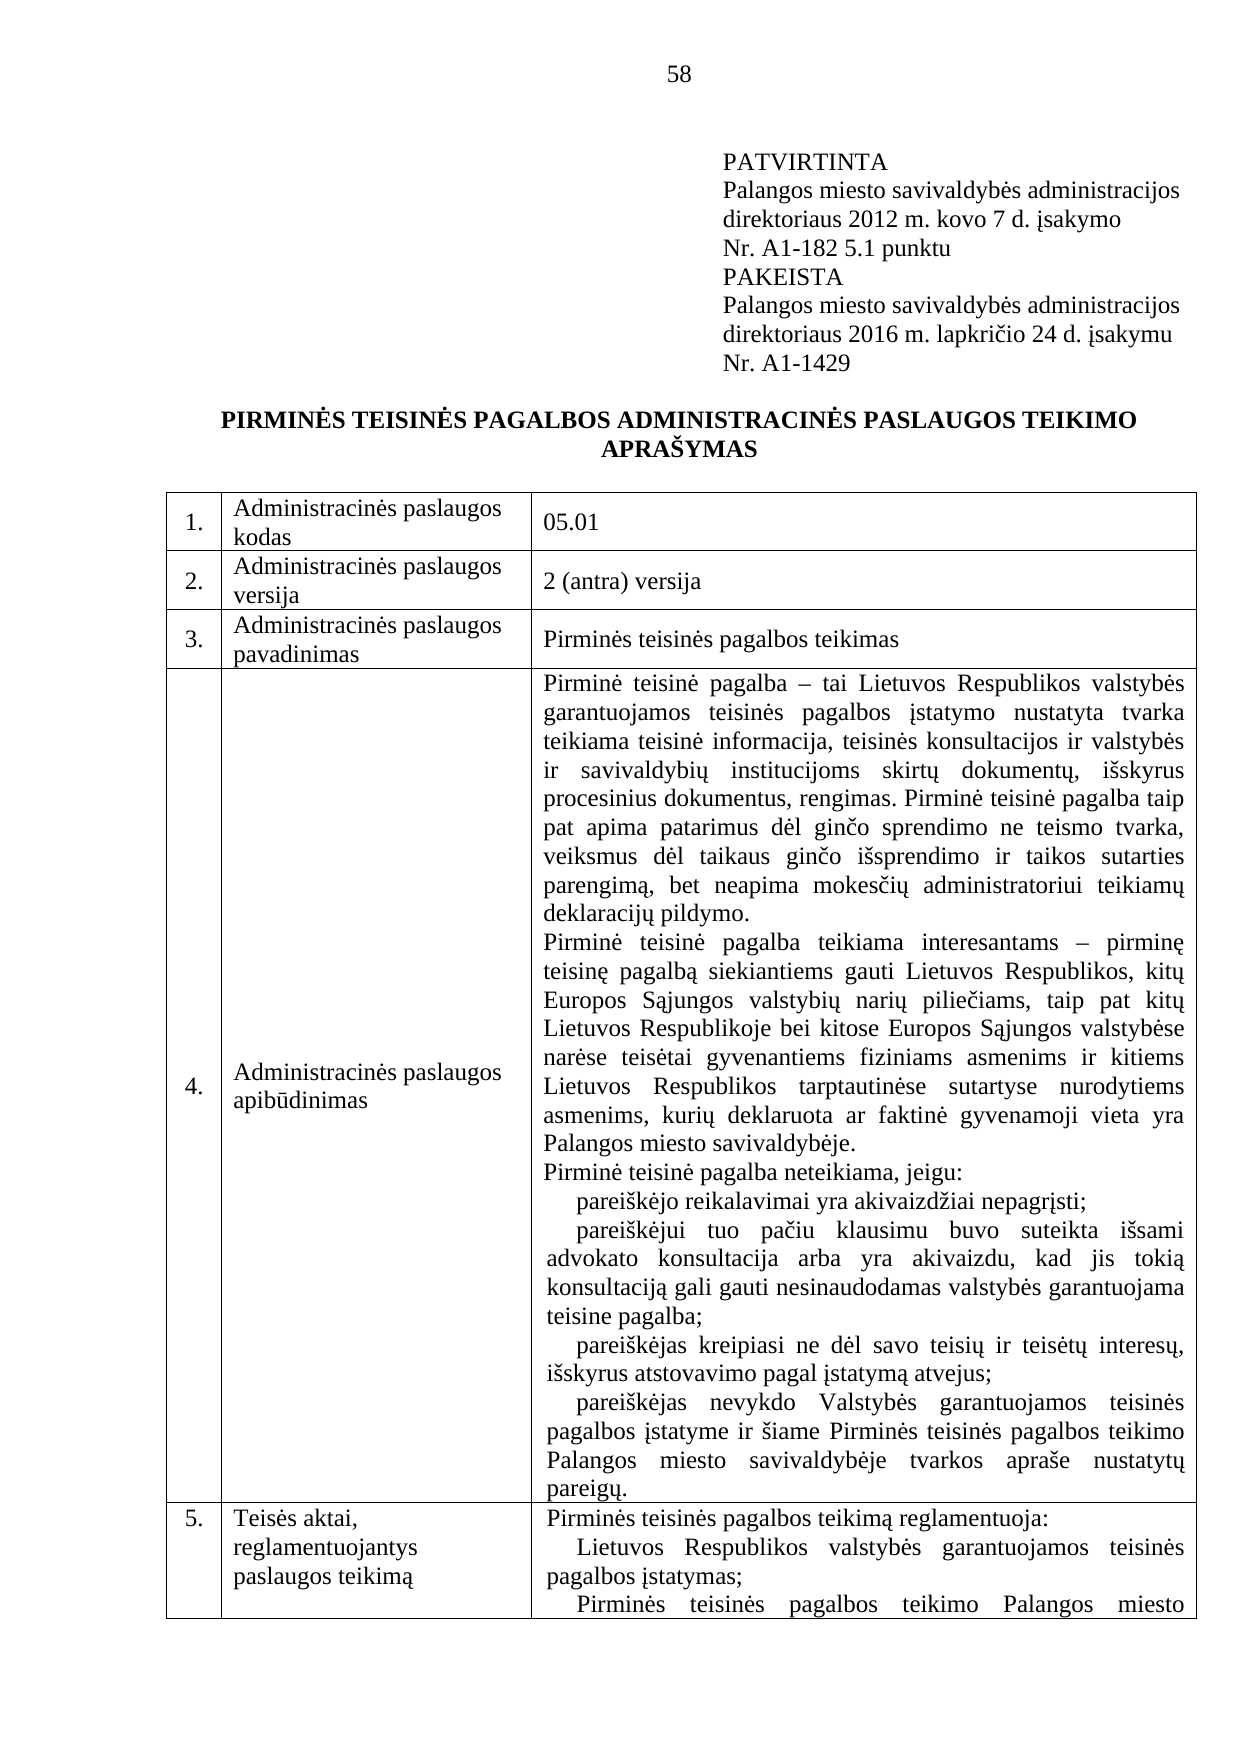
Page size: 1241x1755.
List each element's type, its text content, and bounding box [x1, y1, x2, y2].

text PAKEISTA [723, 262, 1181, 291]
table_cell Administracinės paslaugos versija [222, 551, 531, 609]
table_cell Teisės aktai, reglamentuojantys paslaugos teikimą [222, 1503, 531, 1618]
table_cell Pirminė teisinė pagalba – tai Lietuvos Respublikos valstybės garantuojamos teisinės pagalbos įstatymo nustatyta tvarka teikiama teisinė informacija, teisinės konsultacijos ir valstybės ir savivaldybių institucijoms skirtų dokumentų, išskyrus procesinius dokumentus, rengimas. Pirminė teisinė pagalba taip pat apima patarimus dėl ginčo sprendimo ne teismo tvarka, veiksmus dėl taikaus ginčo išsprendimo ir taikos sutarties parengimą, bet neapima mokesčių administratoriui teikiamų deklaracijų pildymo. Pirminė teisinė pagalba teikiama interesantams – pirminę teisinę pagalbą siekiantiems gauti Lietuvos Respublikos, kitų Europos Sąjungos valstybių narių piliečiams, taip pat kitų Lietuvos Respublikoje bei kitose Europos Sąjungos valstybėse narėse teisėtai gyvenantiems fiziniams asmenims ir kitiems Lietuvos Respublikos tarptautinėse sutartyse nurodytiems asmenims, kurių deklaruota ar faktinė gyvenamoji vieta yra Palangos miesto savivaldybėje. Pirminė teisinė pagalba neteikiama, jeigu:  pareiškėjo reikalavimai yra akivaizdžiai nepagrįsti;  pareiškėjui tuo pačiu klausimu buvo suteikta išsami advokato konsultacija arba yra akivaizdu, kad jis tokią konsultaciją gali gauti nesinaudodamas valstybės garantuojama teisine pagalba;  pareiškėjas kreipiasi ne dėl savo teisių ir teisėtų interesų, išskyrus atstovavimo pagal įstatymą atvejus;  pareiškėjas nevykdo Valstybės garantuojamos teisinės pagalbos įstatyme ir šiame Pirminės teisinės pagalbos teikimo Palangos miesto savivaldybėje tvarkos apraše nustatytų pareigų. [532, 669, 1196, 1502]
table_cell Administracinės paslaugos apibūdinimas [222, 669, 531, 1502]
text PIRMINĖS TEISINĖS PAGALBOS ADMINISTRACINĖS PASLAUGOS TEIKIMO APRAŠYMAS [177, 406, 1181, 463]
table_header [1197, 492, 1226, 550]
table_header 1. [167, 493, 221, 550]
table_cell [1197, 609, 1226, 667]
table_cell Administracinės paslaugos pavadinimas [222, 610, 531, 667]
table_header Administracinės paslaugos kodas [222, 493, 531, 550]
text Palangos miesto savivaldybės administracijos [723, 291, 1181, 319]
table_cell Pirminės teisinės pagalbos teikimas [532, 610, 1196, 667]
text Nr. A1-182 5.1 punktu [723, 233, 1181, 262]
table_cell 2. [167, 551, 221, 609]
table_cell [1197, 1502, 1226, 1618]
text PATVIRTINTA [588, 147, 1181, 176]
text Palangos miesto savivaldybės administracijos [723, 176, 1181, 204]
table_cell [1197, 668, 1226, 1502]
table_cell Pirminės teisinės pagalbos teikimą reglamentuoja:  Lietuvos Respublikos valstybės garantuojamos teisinės pagalbos įstatymas;  Pirminės teisinės pagalbos teikimo Palangos miesto [532, 1503, 1196, 1618]
table_cell [1197, 550, 1226, 609]
table_cell 4. [167, 669, 221, 1502]
table_cell 2 (antra) versija [532, 551, 1196, 609]
table_header 05.01 [532, 493, 1196, 550]
text Nr. A1-1429 [723, 348, 1181, 377]
text direktoriaus 2012 m. kovo 7 d. įsakymo [723, 204, 1181, 233]
table_cell 3. [167, 610, 221, 667]
text direktoriaus 2016 m. lapkričio 24 d. įsakymu [723, 319, 1181, 348]
table_cell 5. [167, 1503, 221, 1618]
